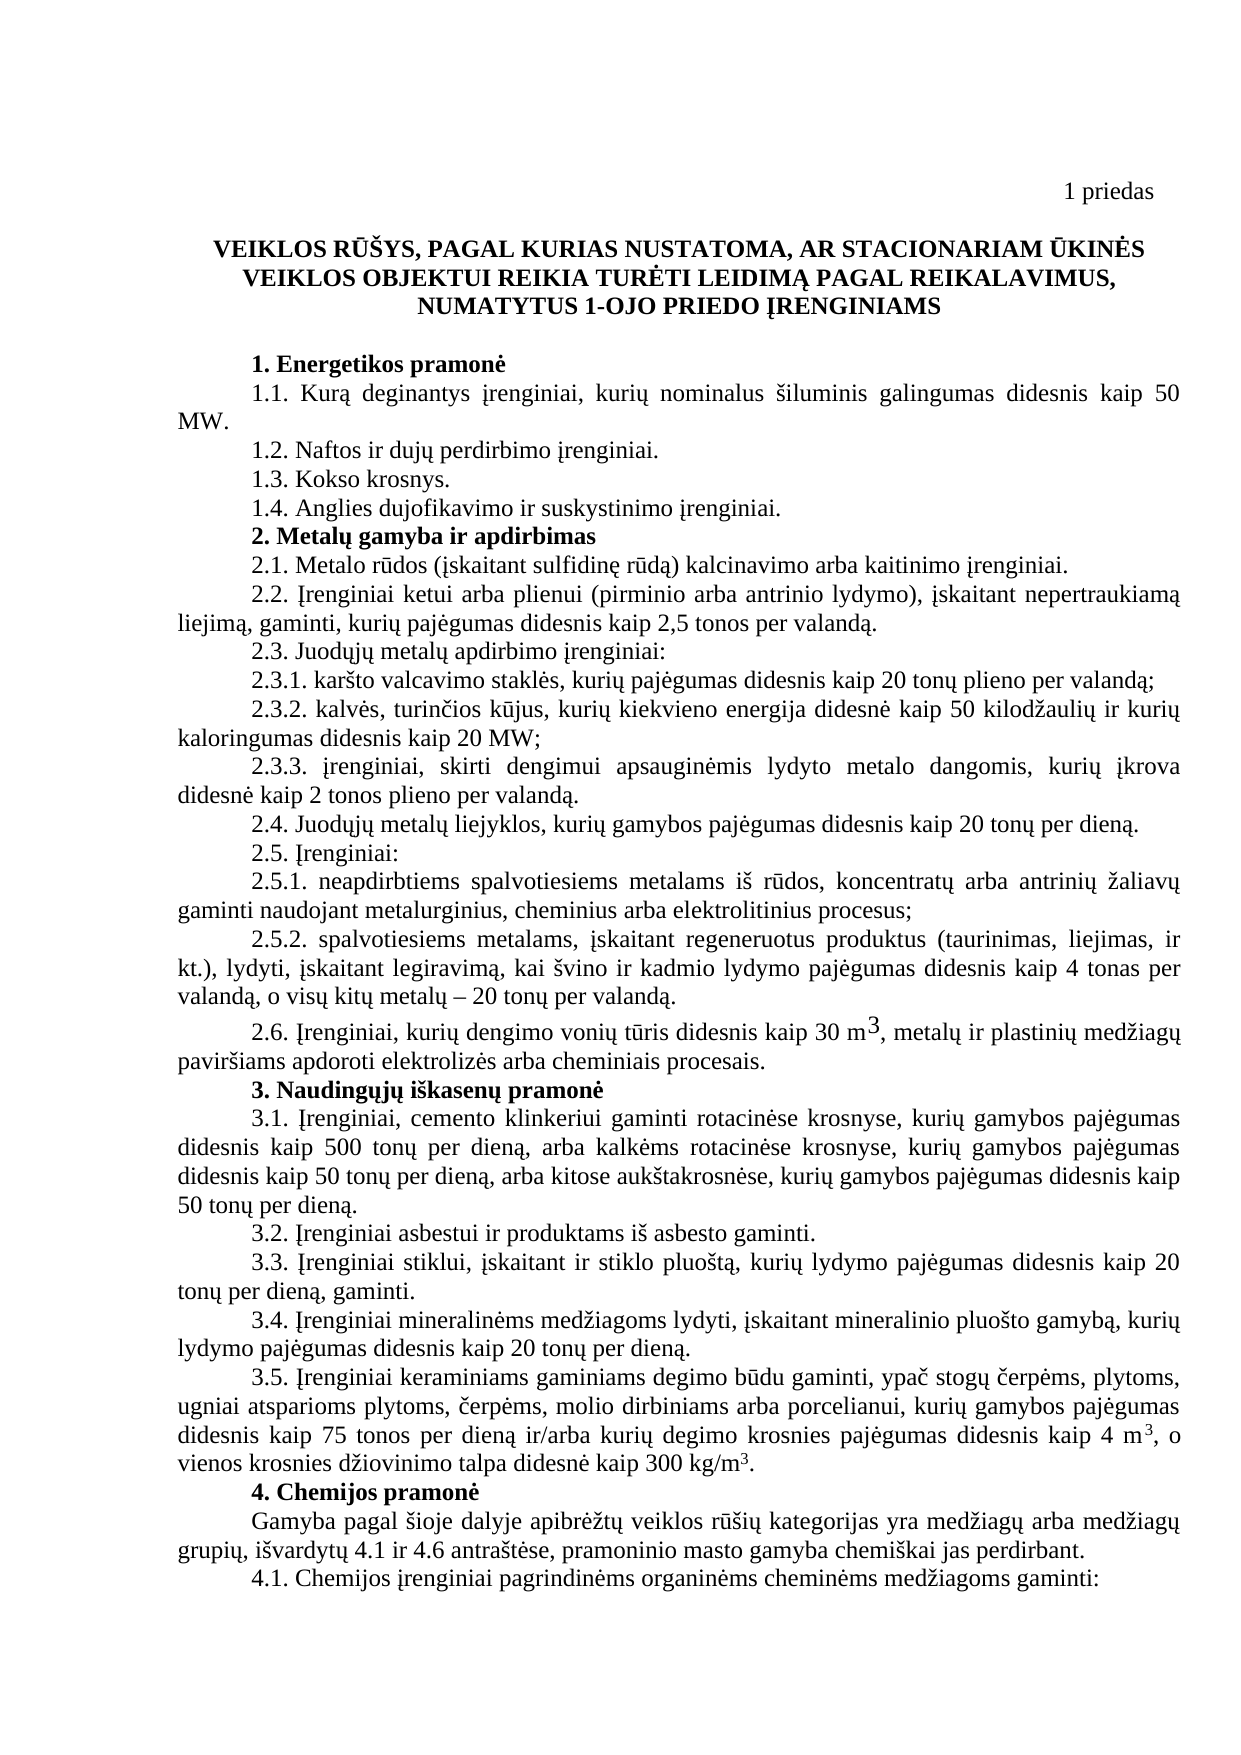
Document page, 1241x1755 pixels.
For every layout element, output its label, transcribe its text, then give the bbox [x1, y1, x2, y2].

text 1.4. Anglies dujofikavimo ir suskystinimo įrenginiai. [177, 493, 1181, 521]
text 4. Chemijos pramonė [177, 1477, 1181, 1506]
text 2.3.1. karšto valcavimo staklės, kurių pajėgumas didesnis kaip 20 tonų plieno per valandą; [177, 665, 1181, 694]
text 3.3. Įrenginiai stiklui, įskaitant ir stiklo pluoštą, kurių lydymo pajėgumas didesnis kaip 20 tonų per dieną, gaminti. [177, 1247, 1181, 1305]
text 3. Naudingųjų iškasenų pramonė [177, 1075, 1181, 1103]
text 2.5. Įrenginiai: [177, 838, 1181, 866]
text 2.3. Juodųjų metalų apdirbimo įrenginiai: [177, 636, 1181, 665]
text 2.6. Įrenginiai, kurių dengimo vonių tūris didesnis kaip 30 m3, metalų ir plastinių medžiagų paviršiams apdoroti elektrolizės arba cheminiais procesais. [177, 1010, 1181, 1075]
text 2.1. Metalo rūdos (įskaitant sulfidinę rūdą) kalcinavimo arba kaitinimo įrenginiai. [177, 550, 1181, 579]
text 1. Energetikos pramonė [177, 349, 1181, 378]
text 3.1. Įrenginiai, cemento klinkeriui gaminti rotacinėse krosnyse, kurių gamybos pajėgumas didesnis kaip 500 tonų per dieną, arba kalkėms rotacinėse krosnyse, kurių gamybos pajėgumas didesnis kaip 50 tonų per dieną, arba kitose aukštakrosnėse, kurių gamybos pajėgumas didesnis kaip 50 tonų per dieną. [177, 1103, 1181, 1218]
text 2.4. Juodųjų metalų liejyklos, kurių gamybos pajėgumas didesnis kaip 20 tonų per dieną. [177, 809, 1181, 838]
text 3.2. Įrenginiai asbestui ir produktams iš asbesto gaminti. [177, 1218, 1181, 1247]
text 4.1. Chemijos įrenginiai pagrindinėms organinėms cheminėms medžiagoms gaminti: [177, 1563, 1181, 1592]
text 2.2. Įrenginiai ketui arba plienui (pirminio arba antrinio lydymo), įskaitant nepertraukiamą liejimą, gaminti, kurių pajėgumas didesnis kaip 2,5 tonos per valandą. [177, 579, 1181, 636]
text 2.3.3. įrenginiai, skirti dengimui apsauginėmis lydyto metalo dangomis, kurių įkrova didesnė kaip 2 tonos plieno per valandą. [177, 751, 1181, 809]
text 3.4. Įrenginiai mineralinėms medžiagoms lydyti, įskaitant mineralinio pluošto gamybą, kurių lydymo pajėgumas didesnis kaip 20 tonų per dieną. [177, 1305, 1181, 1362]
text 1.2. Naftos ir dujų perdirbimo įrenginiai. [177, 435, 1181, 464]
text 2.5.2. spalvotiesiems metalams, įskaitant regeneruotus produktus (taurinimas, liejimas, ir kt.), lydyti, įskaitant legiravimą, kai švino ir kadmio lydymo pajėgumas didesnis kaip 4 tonas per valandą, o visų kitų metalų – 20 tonų per valandą. [177, 924, 1181, 1010]
text Veiklos rūšys, pagal kurias nustatoma, ar stacionariam ūkinės veiklos objektui reikia turėti leidimą pagal reikalavimus, numatytus 1-ojo priedo įrenginiams [177, 234, 1181, 320]
text 2.5.1. neapdirbtiems spalvotiesiems metalams iš rūdos, koncentratų arba antrinių žaliavų gaminti naudojant metalurginius, cheminius arba elektrolitinius procesus; [177, 866, 1181, 924]
text 1.1. Kurą deginantys įrenginiai, kurių nominalus šiluminis galingumas didesnis kaip 50 MW. [177, 378, 1181, 435]
text 3.5. Įrenginiai keraminiams gaminiams degimo būdu gaminti, ypač stogų čerpėms, plytoms, ugniai atsparioms plytoms, čerpėms, molio dirbiniams arba porcelianui, kurių gamybos pajėgumas didesnis kaip 75 tonos per dieną ir/arba kurių degimo krosnies pajėgumas didesnis kaip 4 m3, o vienos krosnies džiovinimo talpa didesnė kaip 300 kg/m3. [177, 1362, 1181, 1477]
text 1 priedas [177, 176, 1181, 205]
text Gamyba pagal šioje dalyje apibrėžtų veiklos rūšių kategorijas yra medžiagų arba medžiagų grupių, išvardytų 4.1 ir 4.6 antraštėse, pramoninio masto gamyba chemiškai jas perdirbant. [177, 1506, 1181, 1563]
text 2. Metalų gamyba ir apdirbimas [177, 521, 1181, 550]
text 1.3. Kokso krosnys. [177, 464, 1181, 493]
text 2.3.2. kalvės, turinčios kūjus, kurių kiekvieno energija didesnė kaip 50 kilodžaulių ir kurių kaloringumas didesnis kaip 20 MW; [177, 694, 1181, 751]
